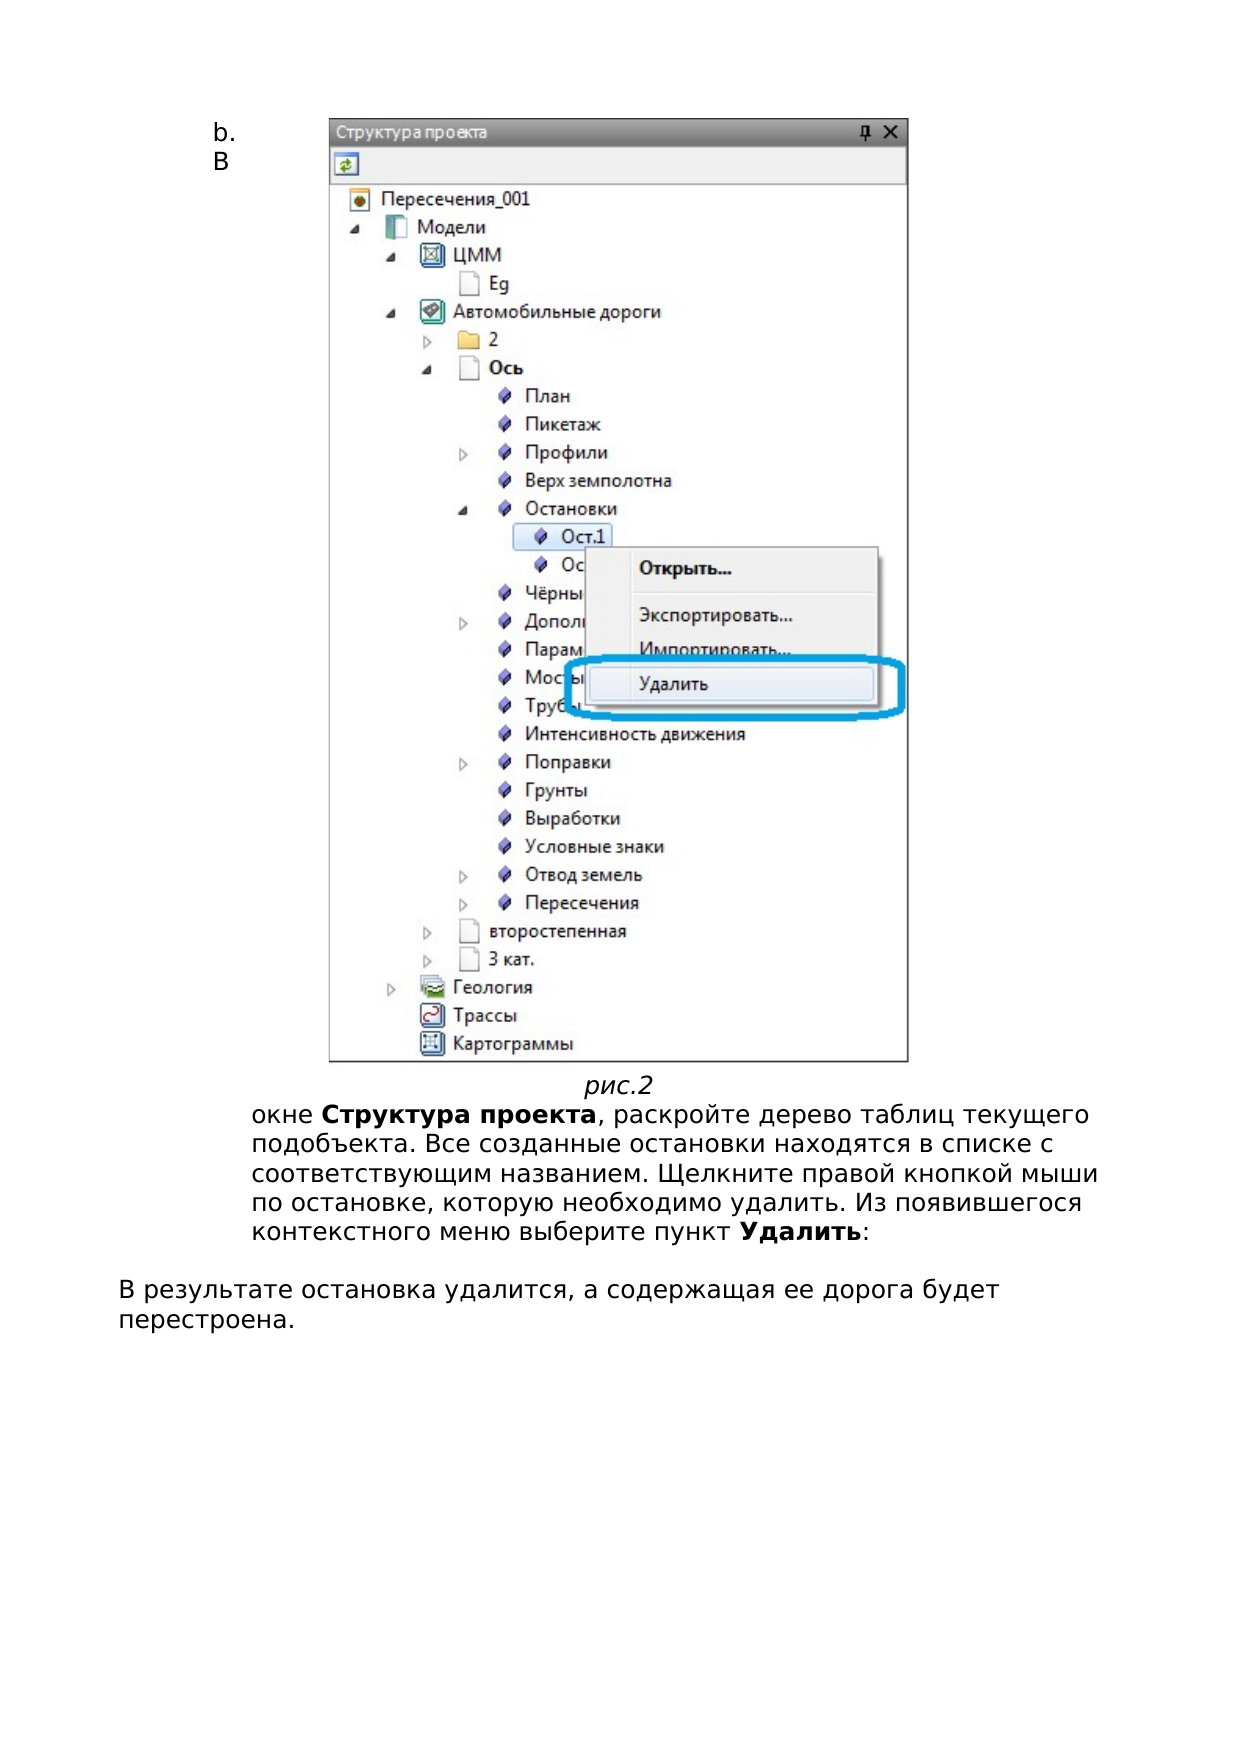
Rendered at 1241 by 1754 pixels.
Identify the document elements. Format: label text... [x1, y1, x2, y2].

picture [328, 118, 912, 1072]
text В результате остановка удалится, а содержащая ее дорога будет перестроена. [118, 1276, 1122, 1334]
list В окне Структура проекта, раскройте дерево таблиц текущего подобъекта. Все созданные остановки находятся в списке с соответствующим названием. Щелкните правой кнопкой мыши по остановке, которую необходимо удалить. Из появившегося контекстного меню выберите пункт Удалить: [236, 118, 1122, 1246]
list рис.2 [329, 1072, 912, 1100]
